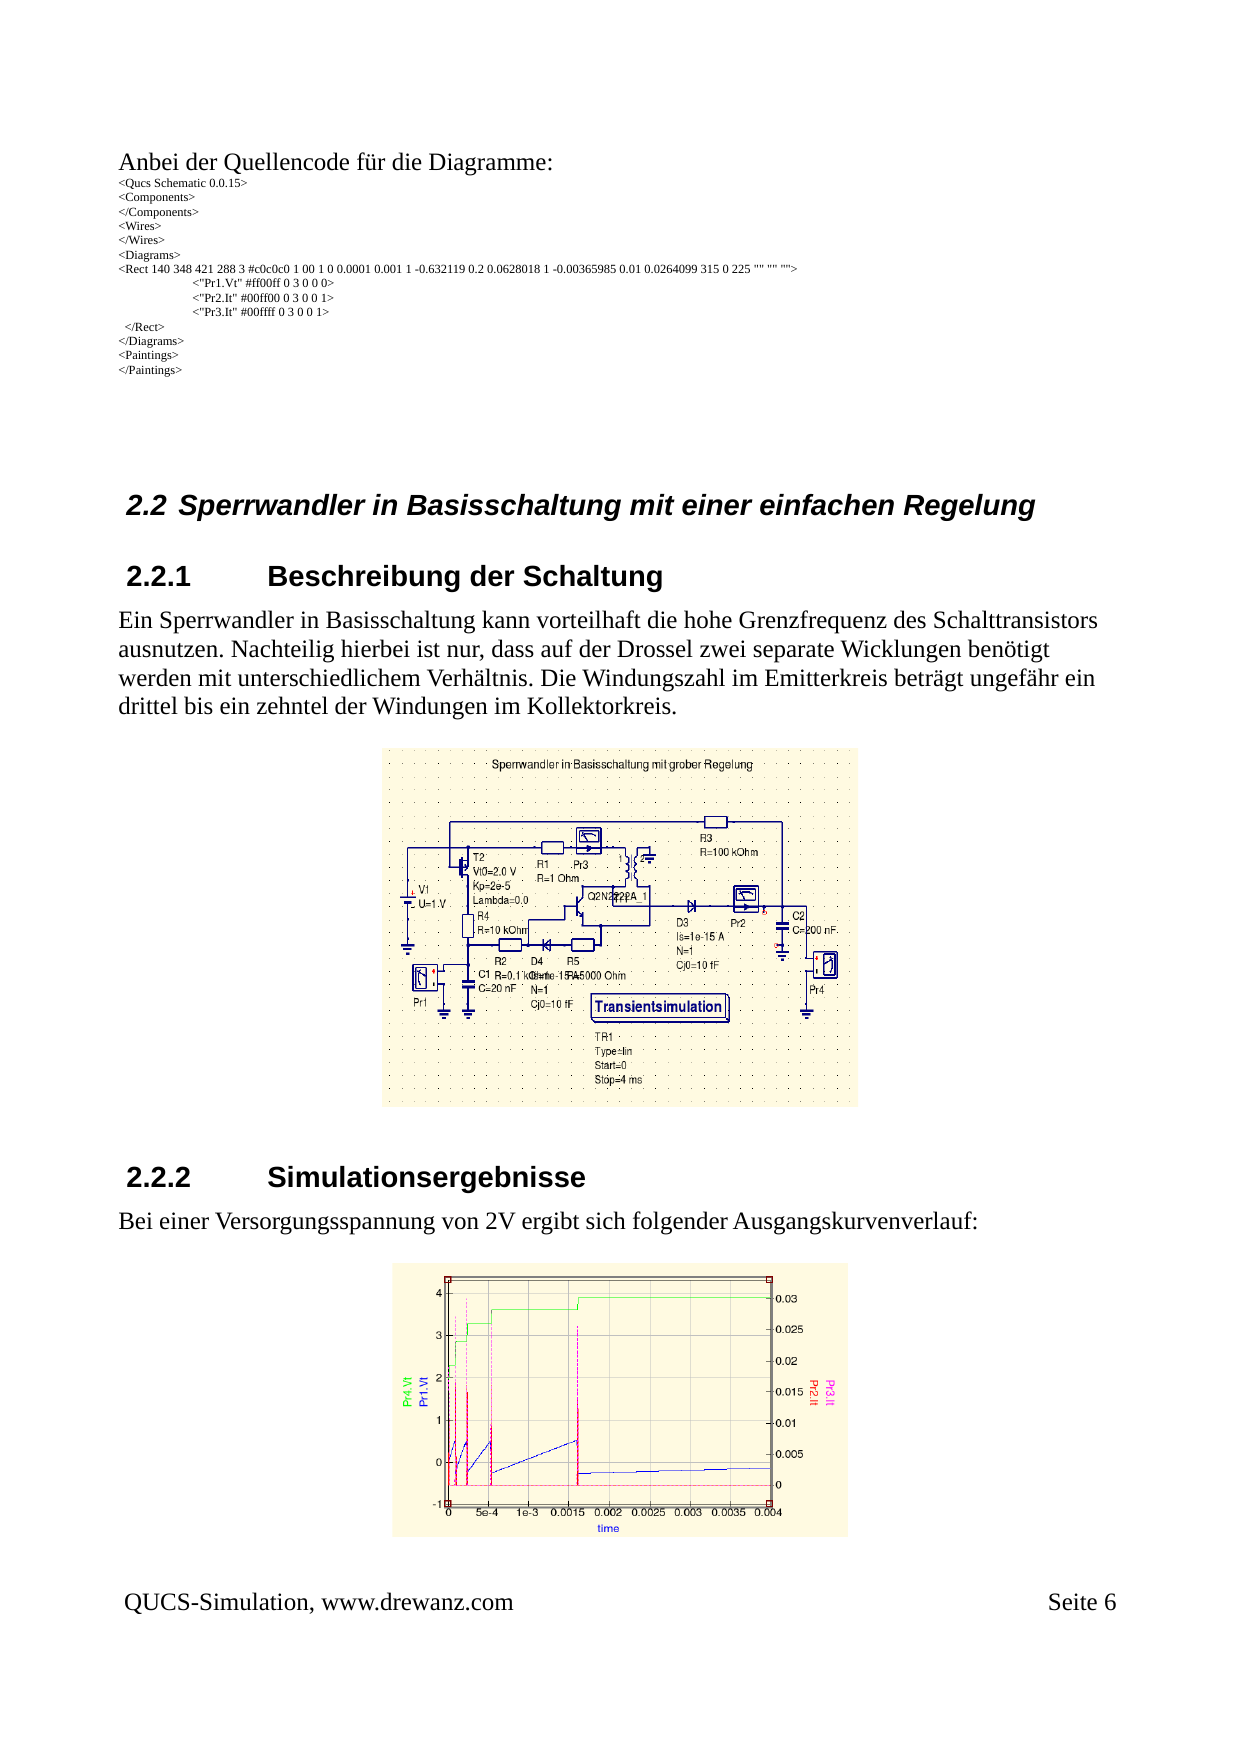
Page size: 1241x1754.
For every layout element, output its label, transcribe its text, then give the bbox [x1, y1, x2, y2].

text </Rect> [118, 319, 1122, 334]
picture [382, 748, 859, 1107]
picture [392, 1263, 848, 1537]
text <"Pr2.It" #00ff00 0 3 0 0 1> [118, 291, 1122, 305]
text <Rect 140 348 421 288 3 #c0c0c0 1 00 1 0 0.0001 0.001 1 -0.632119 0.2 0.0628018 1 -0.00365985 0.01 0.0264099 315 0 225 "" "" ""> [118, 262, 1122, 276]
text <Wires> [118, 219, 1122, 233]
text <Diagrams> [118, 247, 1122, 262]
text </Paintings> [118, 362, 1122, 377]
text <Paintings> [118, 348, 1122, 362]
subtitle Simulationsergebnisse [118, 1160, 1122, 1194]
text </Components> [118, 204, 1122, 219]
text Anbei der Quellencode für die Diagramme: [118, 147, 1122, 176]
text Ein Sperrwandler in Basisschaltung kann vorteilhaft die hohe Grenzfrequenz des Schalttransistors ausnutzen. Nachteilig hierbei ist nur, dass auf der Drossel zwei separate Wicklungen benötigt werden mit unterschiedlichem Verhältnis. Die Windungszahl im Emitterkreis beträgt ungefähr ein drittel bis ein zehntel der Windungen im Kollektorkreis. [118, 605, 1122, 720]
subtitle Beschreibung der Schaltung [118, 559, 1122, 593]
text Bei einer Versorgungsspannung von 2V ergibt sich folgender Ausgangskurvenverlauf: [118, 1206, 1122, 1235]
text <"Pr3.It" #00ffff 0 3 0 0 1> [118, 305, 1122, 319]
text </Diagrams> [118, 334, 1122, 348]
text <Qucs Schematic 0.0.15> [118, 176, 1122, 190]
text </Wires> [118, 233, 1122, 247]
text <"Pr1.Vt" #ff00ff 0 3 0 0 0> [118, 276, 1122, 291]
text <Components> [118, 190, 1122, 204]
subtitle Sperrwandler in Basisschaltung mit einer einfachen Regelung [118, 488, 1122, 522]
